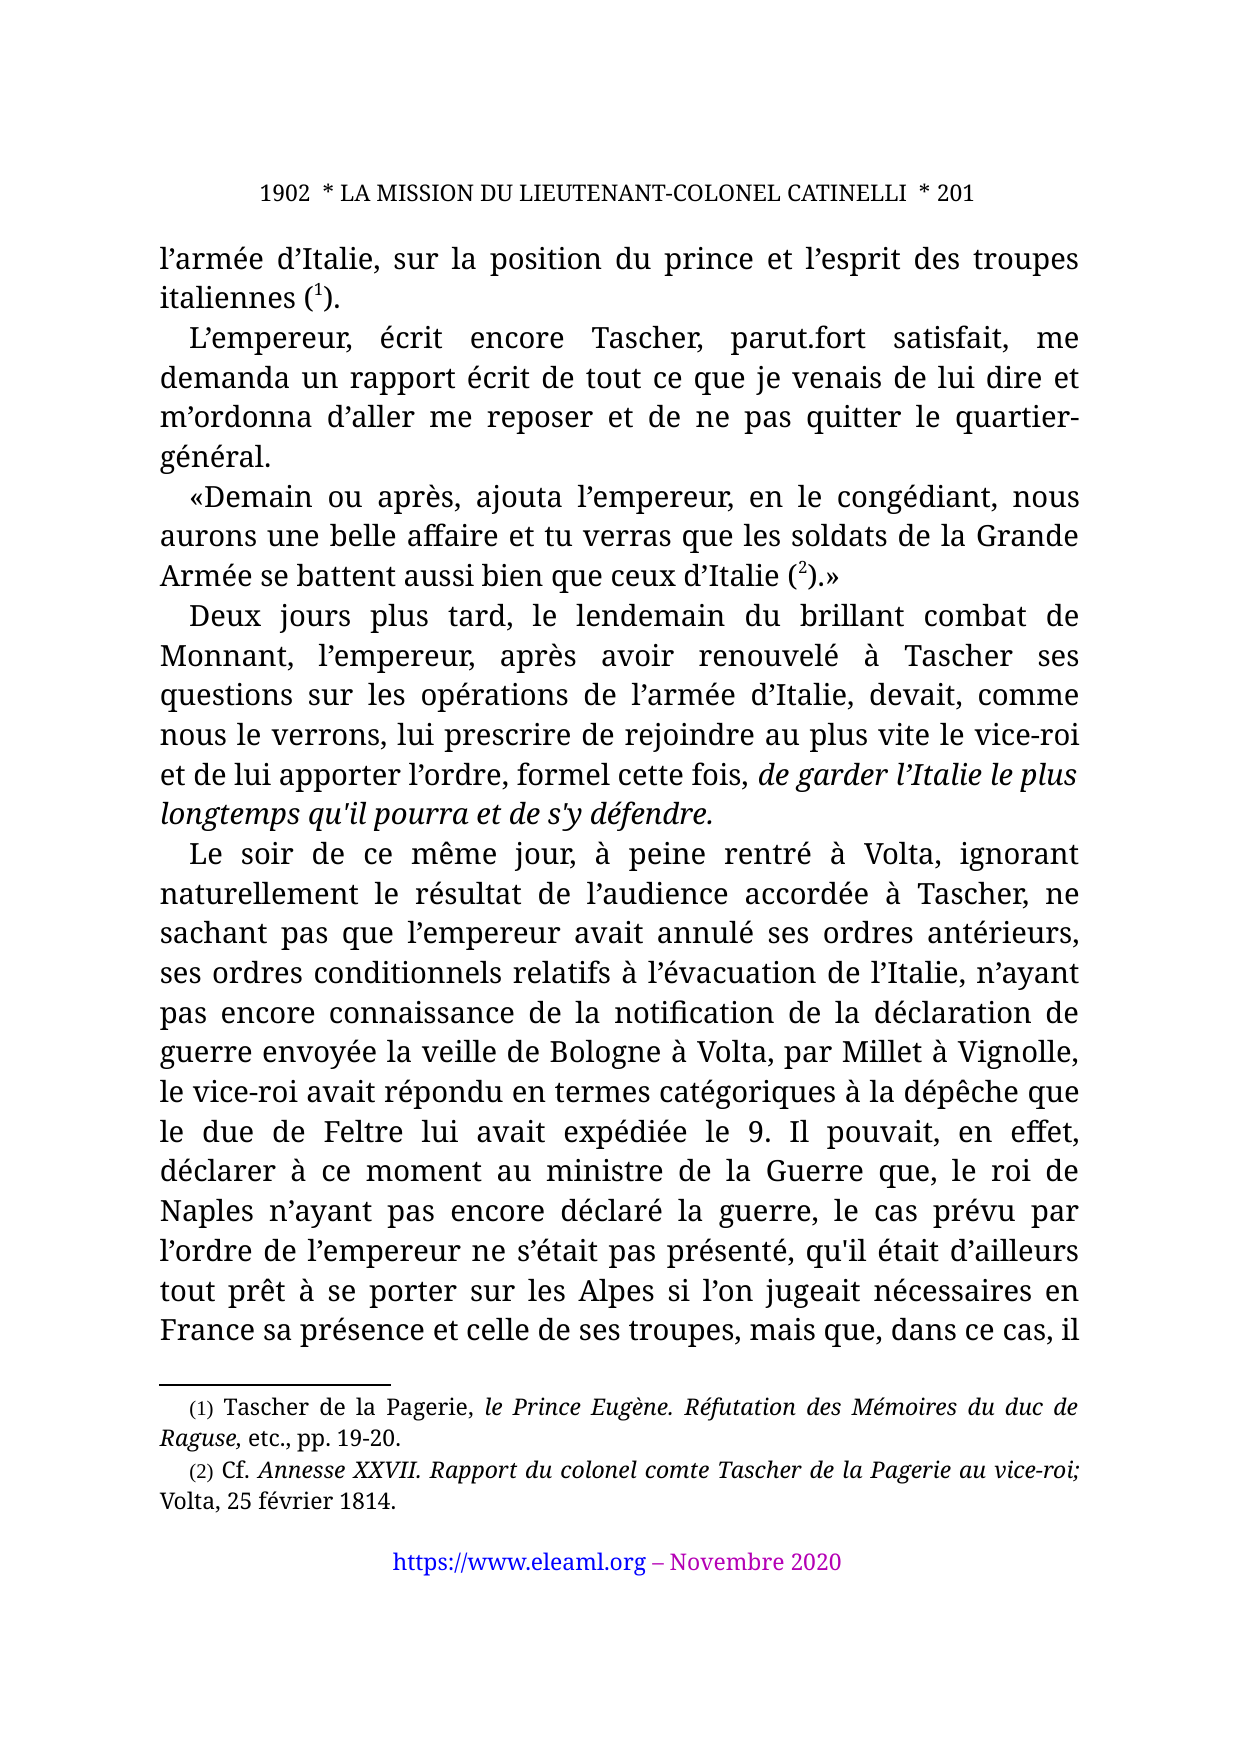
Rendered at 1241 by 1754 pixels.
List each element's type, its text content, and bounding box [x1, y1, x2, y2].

text Le soir de ce même jour, à peine rentré à Volta, ignorant naturellement le résultat de l’audience accordée à Tascher, ne sachant pas que l’empereur avait annulé ses ordres antérieurs, ses ordres conditionnels relatifs à l’évacuation de l’Italie, n’ayant pas encore connaissance de la notification de la déclaration de guerre envoyée la veille de Bologne à Volta, par Millet à Vignolle, le vice-roi avait répondu en termes catégoriques à la dépêche que le due de Feltre lui avait expédiée le 9. Il pouvait, en effet, déclarer à ce moment au ministre de la Guerre que, le roi de Naples n’ayant pas encore déclaré la guerre, le cas prévu par l’ordre de l’empereur ne s’était pas présenté, qu'il était d’ailleurs tout prêt à se porter sur les Alpes si l’on jugeait nécessaires en France sa présence et celle de ses troupes, mais que, dans ce cas, il [159, 833, 1081, 1349]
text Cf. Annesse XXVII. Rapport du colonel comte Tascher de la Pagerie au vice-roi; Volta, 25 février 1814. [159, 1453, 1081, 1516]
text Deux jours plus tard, le lendemain du brillant combat de Monnant, l’empereur, après avoir renouvelé à Tascher ses questions sur les opérations de l’armée d’Italie, devait, comme nous le verrons, lui prescrire de rejoindre au plus vite le vice-roi et de lui apporter l’ordre, formel cette fois, de garder l’Italie le plus longtemps qu'il pourra et de s'y défendre. [159, 595, 1081, 833]
text Tascher de la Pagerie, le Prince Eugène. Réfutation des Mémoires du duc de Raguse, etc., pp. 19-20. [159, 1391, 1081, 1453]
text L’empereur, écrit encore Tascher, parut.fort satisfait, me demanda un rapport écrit de tout ce que je venais de lui dire et m’ordonna d’aller me reposer et de ne pas quitter le quartier-général. [159, 317, 1081, 476]
text «Demain ou après, ajouta l’empereur, en le congédiant, nous aurons une belle affaire et tu verras que les soldats de la Grande Armée se battent aussi bien que ceux d’Italie ().» [159, 476, 1081, 595]
text l’armée d’Italie, sur la position du prince et l’esprit des troupes italiennes (). [159, 238, 1081, 317]
